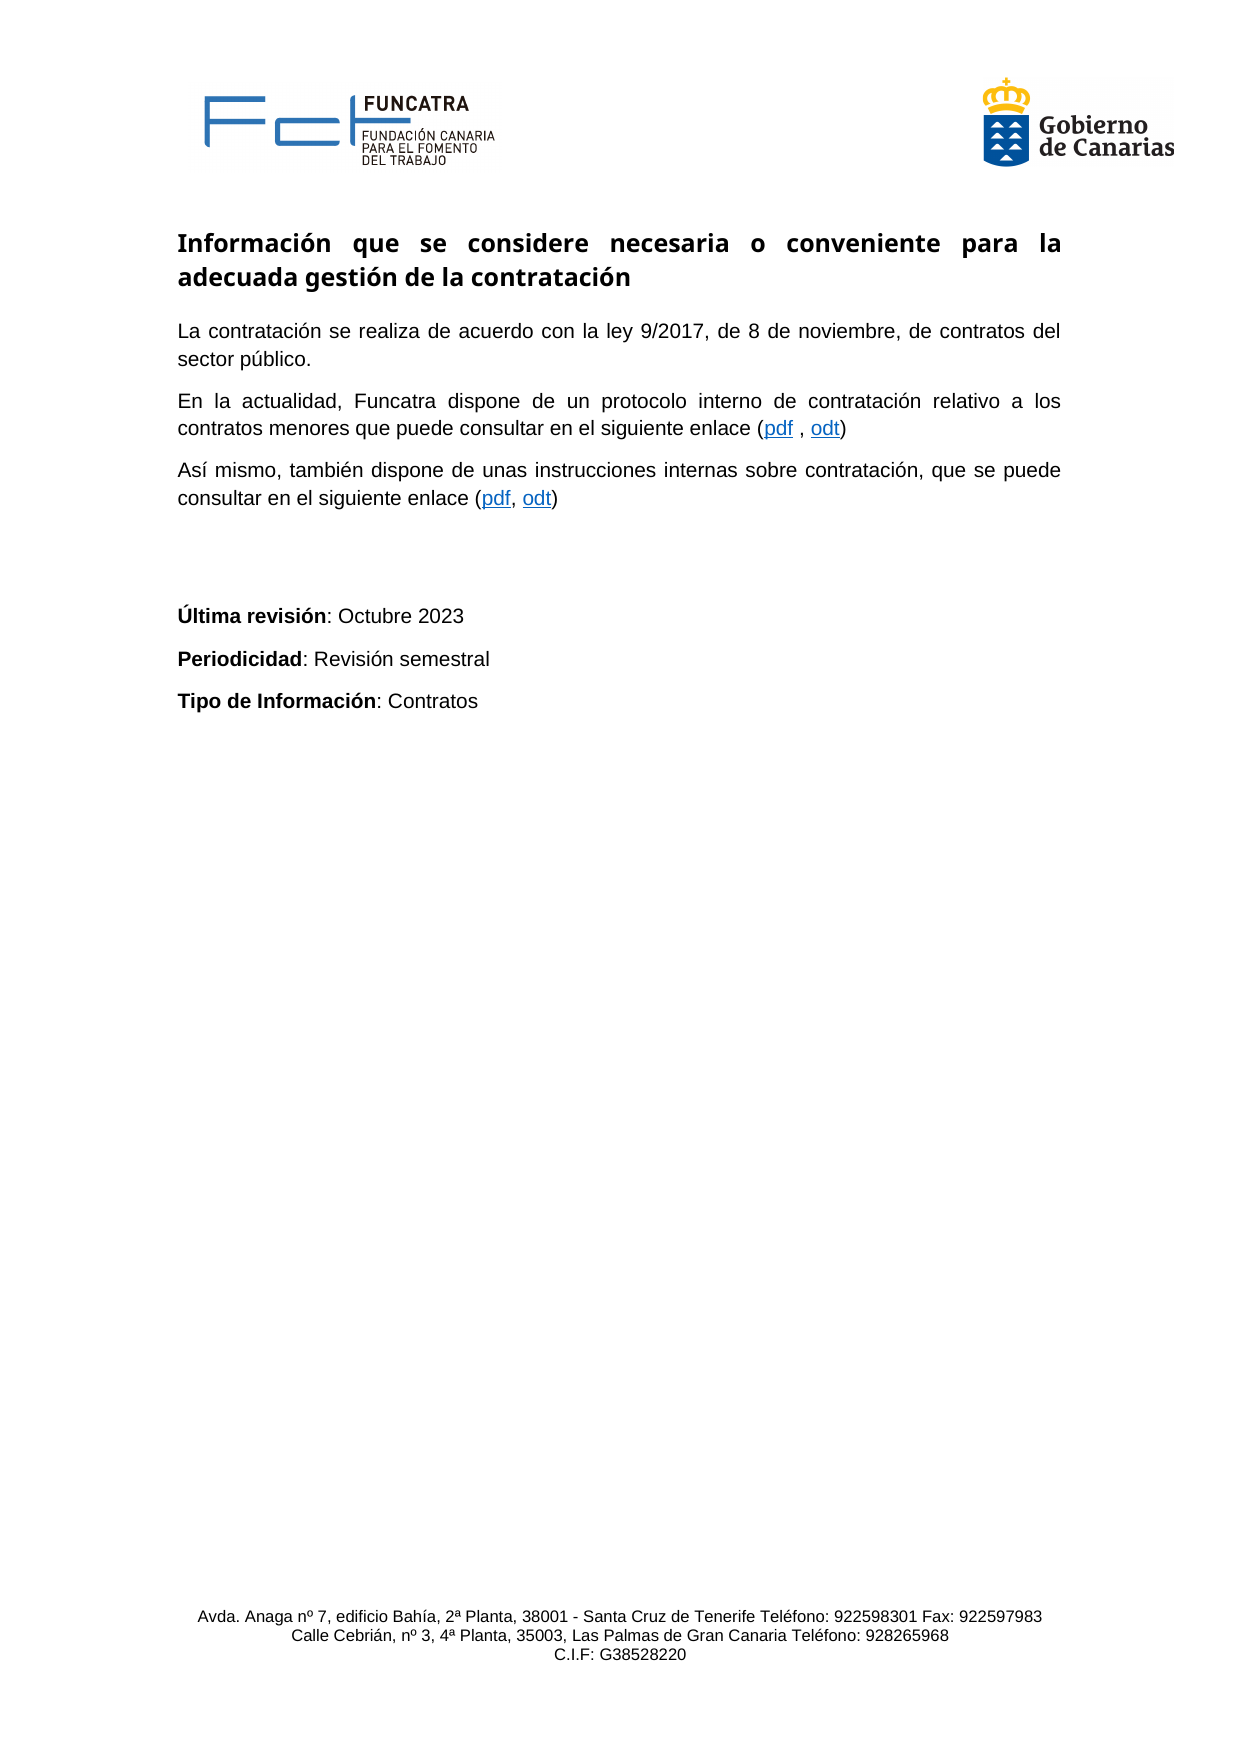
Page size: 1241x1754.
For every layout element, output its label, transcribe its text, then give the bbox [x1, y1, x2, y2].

picture [982, 77, 1174, 167]
subtitle Información que se considere necesaria o conveniente para la adecuada gestión de la contratación [177, 226, 1063, 294]
text Periodicidad: Revisión semestral [177, 646, 1063, 670]
text Así mismo, también dispone de unas instrucciones internas sobre contratación, que se puede consultar en el siguiente enlace (pdf, odt) [177, 458, 1063, 510]
text En la actualidad, Funcatra dispone de un protocolo interno de contratación relativo a los contratos menores que puede consultar en el siguiente enlace (pdf , odt) [177, 389, 1063, 440]
picture [187, 82, 503, 173]
text La contratación se realiza de acuerdo con la ley 9/2017, de 8 de noviembre, de contratos del sector público. [177, 319, 1063, 371]
text Tipo de Información: Contratos [177, 688, 1063, 712]
text Última revisión: Octubre 2023 [177, 604, 1063, 628]
